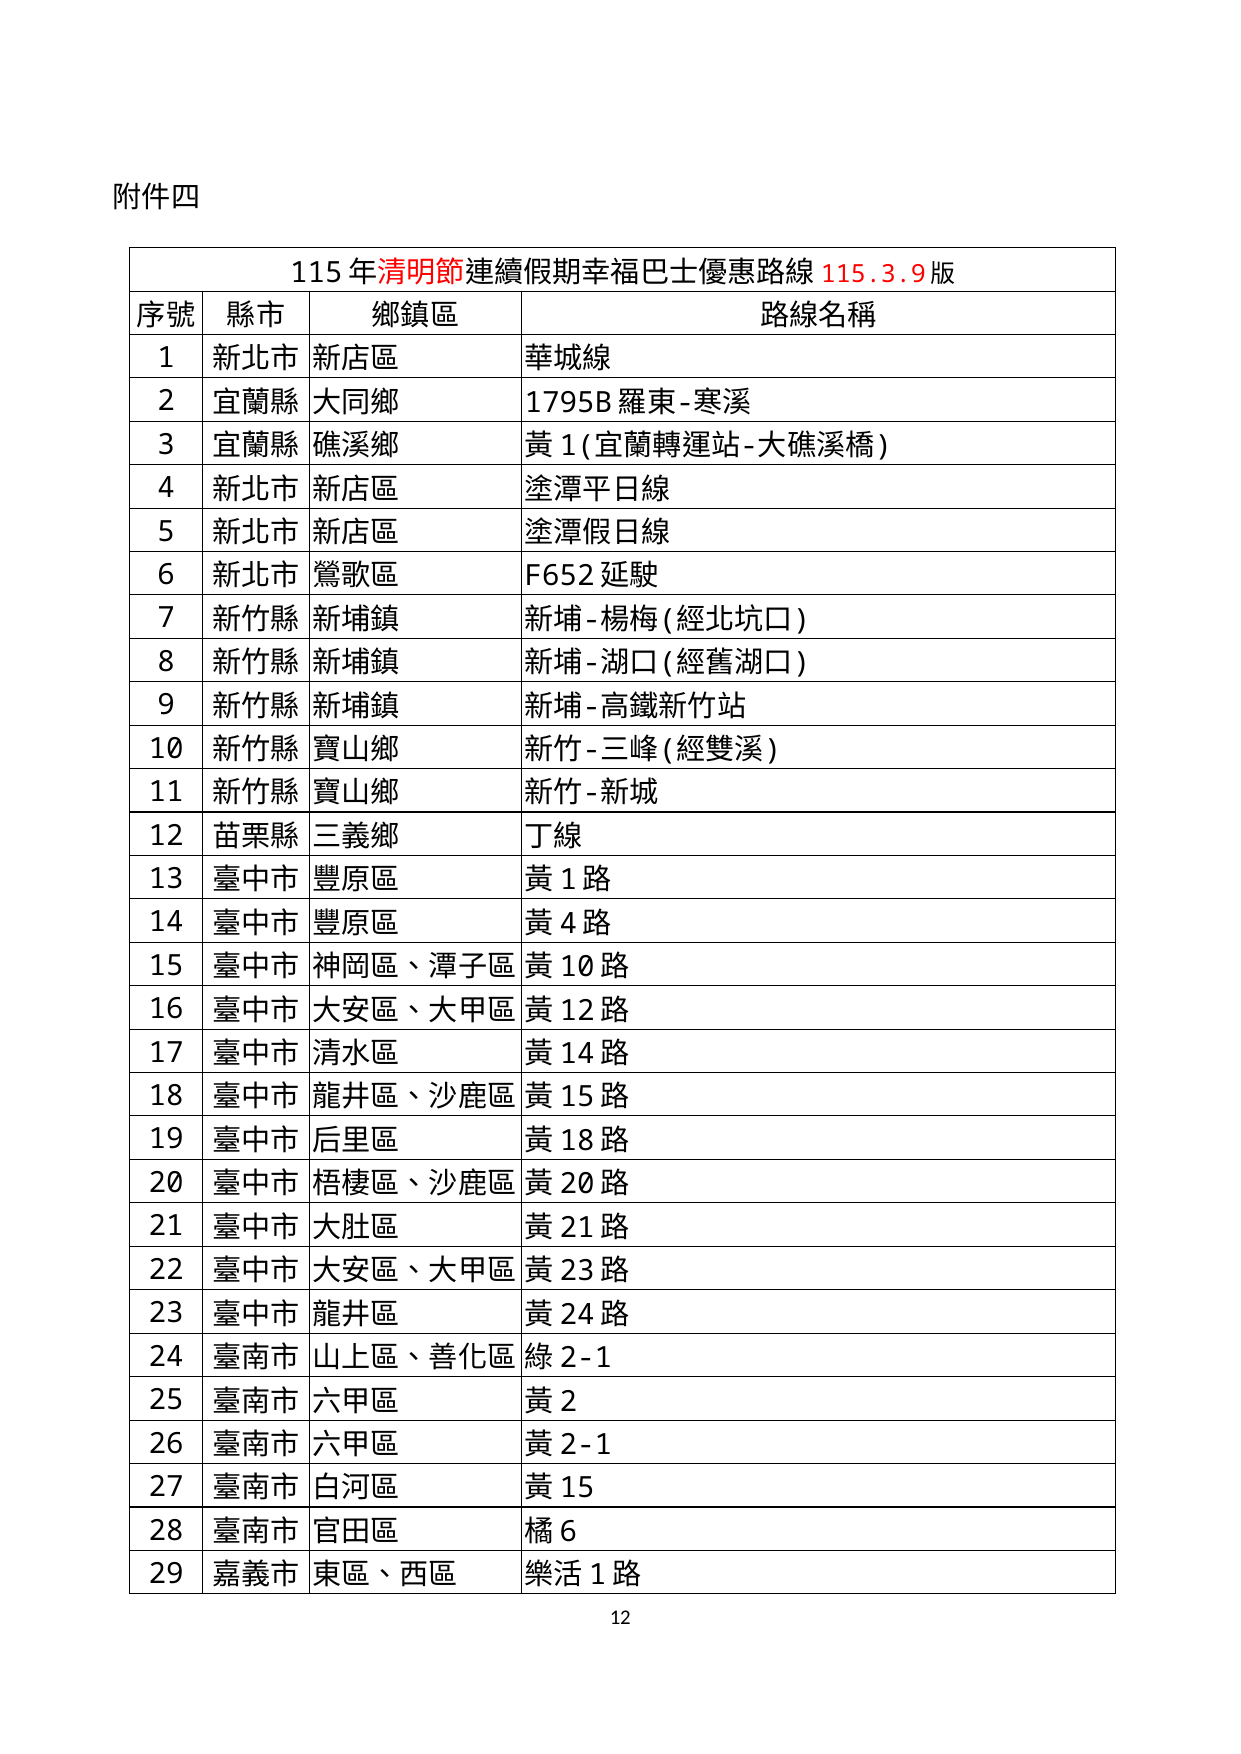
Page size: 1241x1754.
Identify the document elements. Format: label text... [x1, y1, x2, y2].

table_cell 5 [130, 509, 202, 551]
table_cell 28 [130, 1508, 202, 1550]
table_cell 25 [130, 1377, 202, 1419]
table_cell 縣市 [203, 292, 309, 334]
table_cell 臺南市 [203, 1377, 309, 1419]
table_cell 塗潭假日線 [522, 509, 1115, 551]
table_cell 黃1路 [522, 856, 1115, 898]
table_cell 大肚區 [310, 1203, 521, 1246]
table_header 115年清明節連續假期幸福巴士優惠路線115.3.9版 [130, 248, 1115, 291]
table_cell 鶯歌區 [310, 552, 521, 594]
table_cell 礁溪鄉 [310, 422, 521, 464]
table_cell 2 [130, 378, 202, 421]
table_cell 黃20路 [522, 1160, 1115, 1202]
table_cell 新埔鎮 [310, 595, 521, 638]
table_cell 20 [130, 1160, 202, 1202]
table_cell 臺中市 [203, 1290, 309, 1333]
table_cell 新北市 [203, 465, 309, 507]
table_cell 1 [130, 335, 202, 377]
table_cell 宜蘭縣 [203, 422, 309, 464]
table_cell 18 [130, 1073, 202, 1115]
table_cell 豐原區 [310, 899, 521, 942]
table_cell 22 [130, 1247, 202, 1289]
table_cell 21 [130, 1203, 202, 1246]
table_cell 后里區 [310, 1116, 521, 1159]
table_cell 15 [130, 943, 202, 985]
table_cell 新竹-三峰(經雙溪) [522, 726, 1115, 768]
table_cell 臺南市 [203, 1508, 309, 1550]
table_cell 大安區、大甲區 [310, 986, 521, 1028]
table_cell 黃18路 [522, 1116, 1115, 1159]
table_cell 13 [130, 856, 202, 898]
table_cell 3 [130, 422, 202, 464]
table_cell 新埔-楊梅(經北坑口) [522, 595, 1115, 638]
table_cell 新店區 [310, 335, 521, 377]
table_cell 黃14路 [522, 1030, 1115, 1072]
table_cell 14 [130, 899, 202, 942]
table_cell 豐原區 [310, 856, 521, 898]
table_cell 黃10路 [522, 943, 1115, 985]
table_cell 16 [130, 986, 202, 1028]
table_cell 1795B羅東-寒溪 [522, 378, 1115, 421]
table_cell 新埔鎮 [310, 682, 521, 724]
table_cell 華城線 [522, 335, 1115, 377]
table_cell 鄉鎮區 [310, 292, 521, 334]
table_cell 黃15路 [522, 1073, 1115, 1115]
table_cell 新埔-湖口(經舊湖口) [522, 639, 1115, 681]
table_cell 神岡區、潭子區 [310, 943, 521, 985]
table_cell 12 [130, 813, 202, 855]
table_cell 10 [130, 726, 202, 768]
table_cell 11 [130, 769, 202, 811]
table_cell 24 [130, 1334, 202, 1376]
table_cell 9 [130, 682, 202, 724]
table_cell 臺中市 [203, 1030, 309, 1072]
table_cell 臺中市 [203, 1073, 309, 1115]
table_cell 臺中市 [203, 1203, 309, 1246]
table_cell 黃2-1 [522, 1421, 1115, 1463]
table_cell 29 [130, 1551, 202, 1593]
table_cell 官田區 [310, 1508, 521, 1550]
table_cell 臺中市 [203, 1116, 309, 1159]
table_cell 新北市 [203, 335, 309, 377]
table_cell 綠2-1 [522, 1334, 1115, 1376]
table_cell 17 [130, 1030, 202, 1072]
table_cell 臺中市 [203, 1247, 309, 1289]
table_cell 龍井區 [310, 1290, 521, 1333]
table_cell 臺中市 [203, 899, 309, 942]
table_cell 臺中市 [203, 943, 309, 985]
table_cell 黃12路 [522, 986, 1115, 1028]
table_cell 新竹縣 [203, 769, 309, 811]
table_cell 新竹-新城 [522, 769, 1115, 811]
table_cell 寶山鄉 [310, 769, 521, 811]
table_cell 嘉義市 [203, 1551, 309, 1593]
table_cell 宜蘭縣 [203, 378, 309, 421]
table_cell 8 [130, 639, 202, 681]
table_cell 路線名稱 [522, 292, 1115, 334]
text 附件四 [112, 169, 1128, 217]
table_cell 臺南市 [203, 1464, 309, 1506]
table_cell 23 [130, 1290, 202, 1333]
table_cell 梧棲區、沙鹿區 [310, 1160, 521, 1202]
table_cell F652延駛 [522, 552, 1115, 594]
table_cell 黃24路 [522, 1290, 1115, 1333]
table_cell 大同鄉 [310, 378, 521, 421]
table_cell 序號 [130, 292, 202, 334]
table_cell 山上區、善化區 [310, 1334, 521, 1376]
table_cell 寶山鄉 [310, 726, 521, 768]
table_cell 大安區、大甲區 [310, 1247, 521, 1289]
table_cell 新北市 [203, 552, 309, 594]
table_cell 黃2 [522, 1377, 1115, 1419]
table_cell 塗潭平日線 [522, 465, 1115, 507]
table_cell 新竹縣 [203, 726, 309, 768]
table_cell 樂活1路 [522, 1551, 1115, 1593]
table_cell 臺南市 [203, 1334, 309, 1376]
table_cell 19 [130, 1116, 202, 1159]
table_cell 新店區 [310, 465, 521, 507]
table_cell 新北市 [203, 509, 309, 551]
table_cell 清水區 [310, 1030, 521, 1072]
table_cell 龍井區、沙鹿區 [310, 1073, 521, 1115]
table_cell 新埔-高鐵新竹站 [522, 682, 1115, 724]
table_cell 黃1(宜蘭轉運站-大礁溪橋) [522, 422, 1115, 464]
table_cell 六甲區 [310, 1421, 521, 1463]
table_cell 6 [130, 552, 202, 594]
table_cell 新竹縣 [203, 595, 309, 638]
table_cell 26 [130, 1421, 202, 1463]
table_cell 黃15 [522, 1464, 1115, 1506]
table_cell 新店區 [310, 509, 521, 551]
table_cell 新埔鎮 [310, 639, 521, 681]
table_cell 臺南市 [203, 1421, 309, 1463]
table_cell 苗栗縣 [203, 813, 309, 855]
table_cell 臺中市 [203, 856, 309, 898]
table_cell 黃23路 [522, 1247, 1115, 1289]
table_cell 7 [130, 595, 202, 638]
table_cell 丁線 [522, 813, 1115, 855]
table_cell 黃4路 [522, 899, 1115, 942]
table_cell 新竹縣 [203, 682, 309, 724]
table_cell 三義鄉 [310, 813, 521, 855]
table_cell 臺中市 [203, 986, 309, 1028]
table_cell 六甲區 [310, 1377, 521, 1419]
table_cell 27 [130, 1464, 202, 1506]
table_cell 4 [130, 465, 202, 507]
table_cell 黃21路 [522, 1203, 1115, 1246]
table_cell 臺中市 [203, 1160, 309, 1202]
table_cell 白河區 [310, 1464, 521, 1506]
table_cell 橘6 [522, 1508, 1115, 1550]
table_cell 新竹縣 [203, 639, 309, 681]
table_cell 東區、西區 [310, 1551, 521, 1593]
